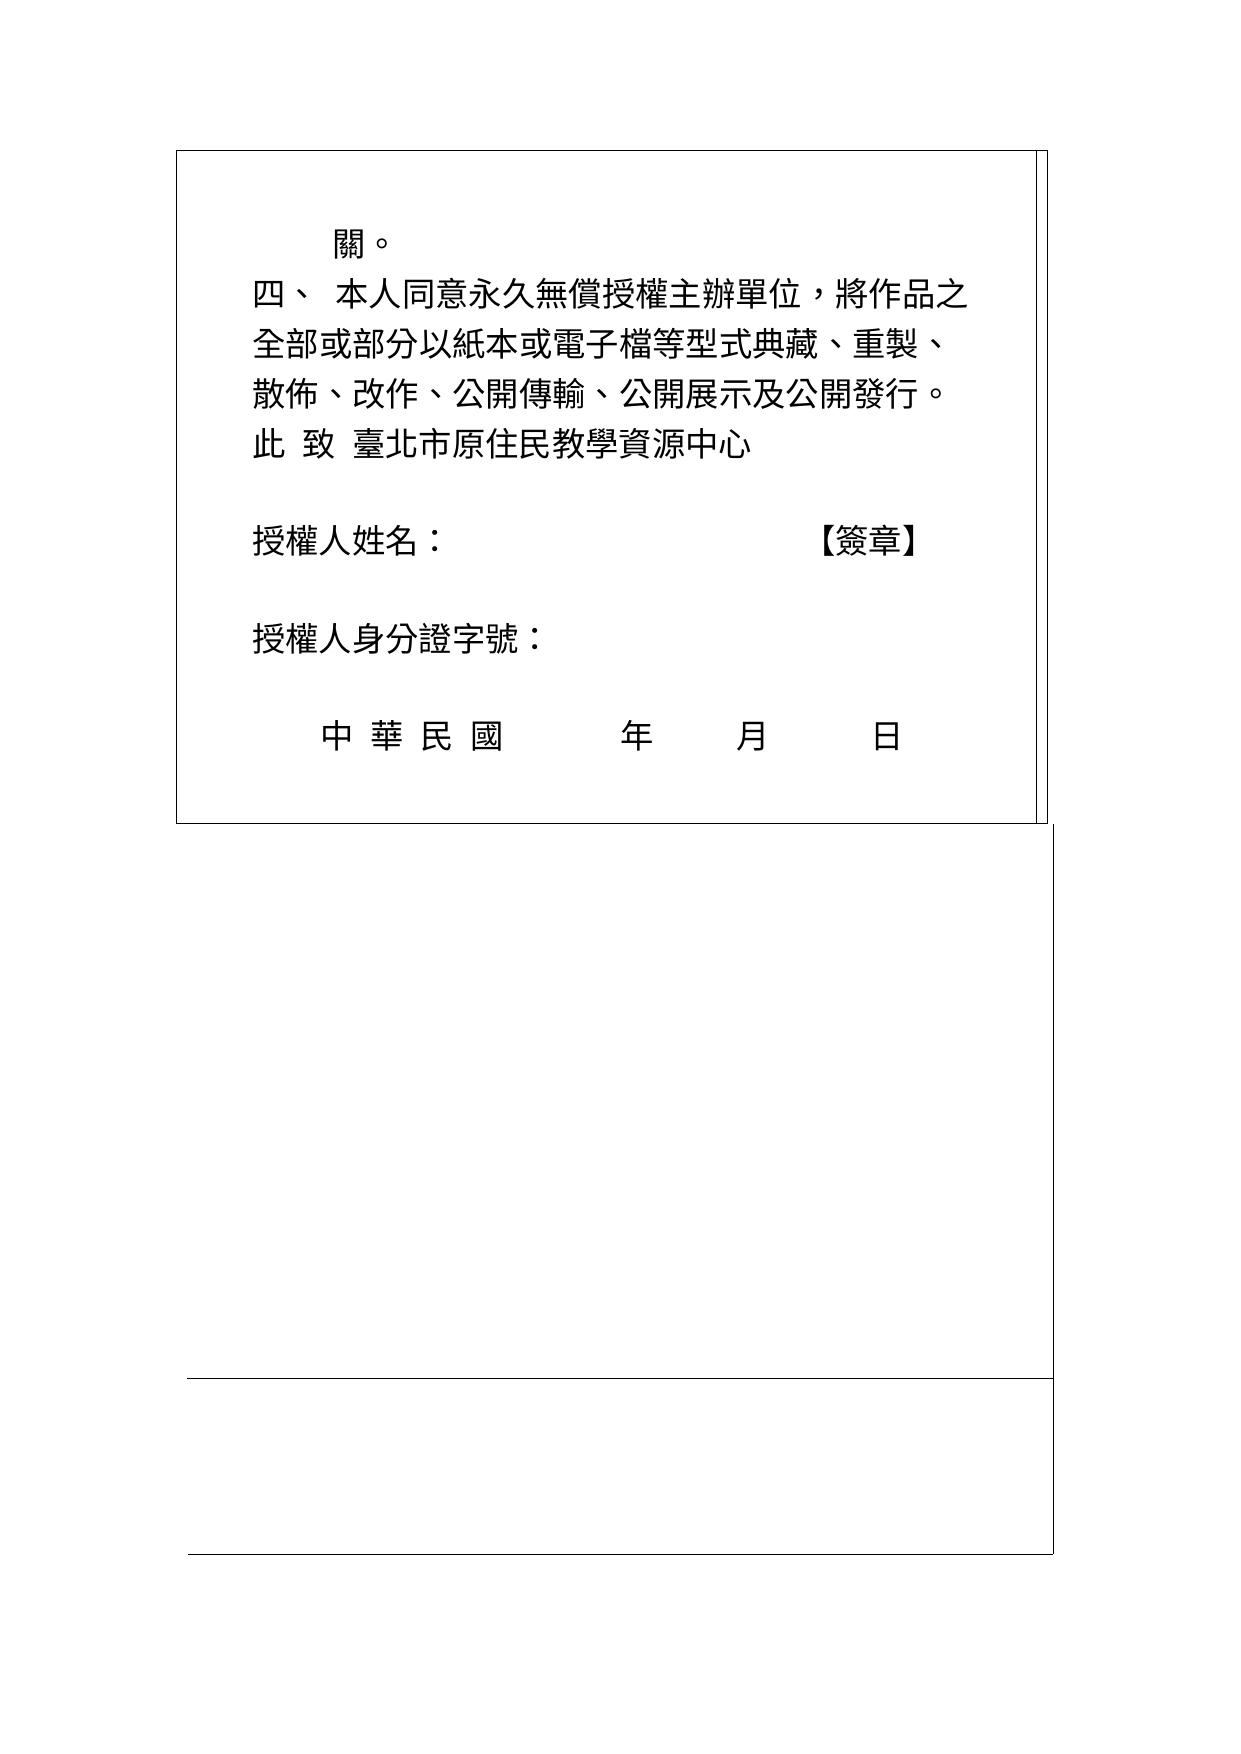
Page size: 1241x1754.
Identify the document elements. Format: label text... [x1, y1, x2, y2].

table_header 關。 四、 本人同意永久無償授權主辦單位，將作品之全部或部分以紙本或電子檔等型式典藏、重製、散佈、改作、公開傳輸、公開展示及公開發行。 此 致 臺北市原住民教學資源中心 授權人姓名： 【簽章】 授權人身分證字號： 中 華 民 國 年 月 日 [177, 151, 1036, 823]
table_header [1037, 151, 1047, 823]
